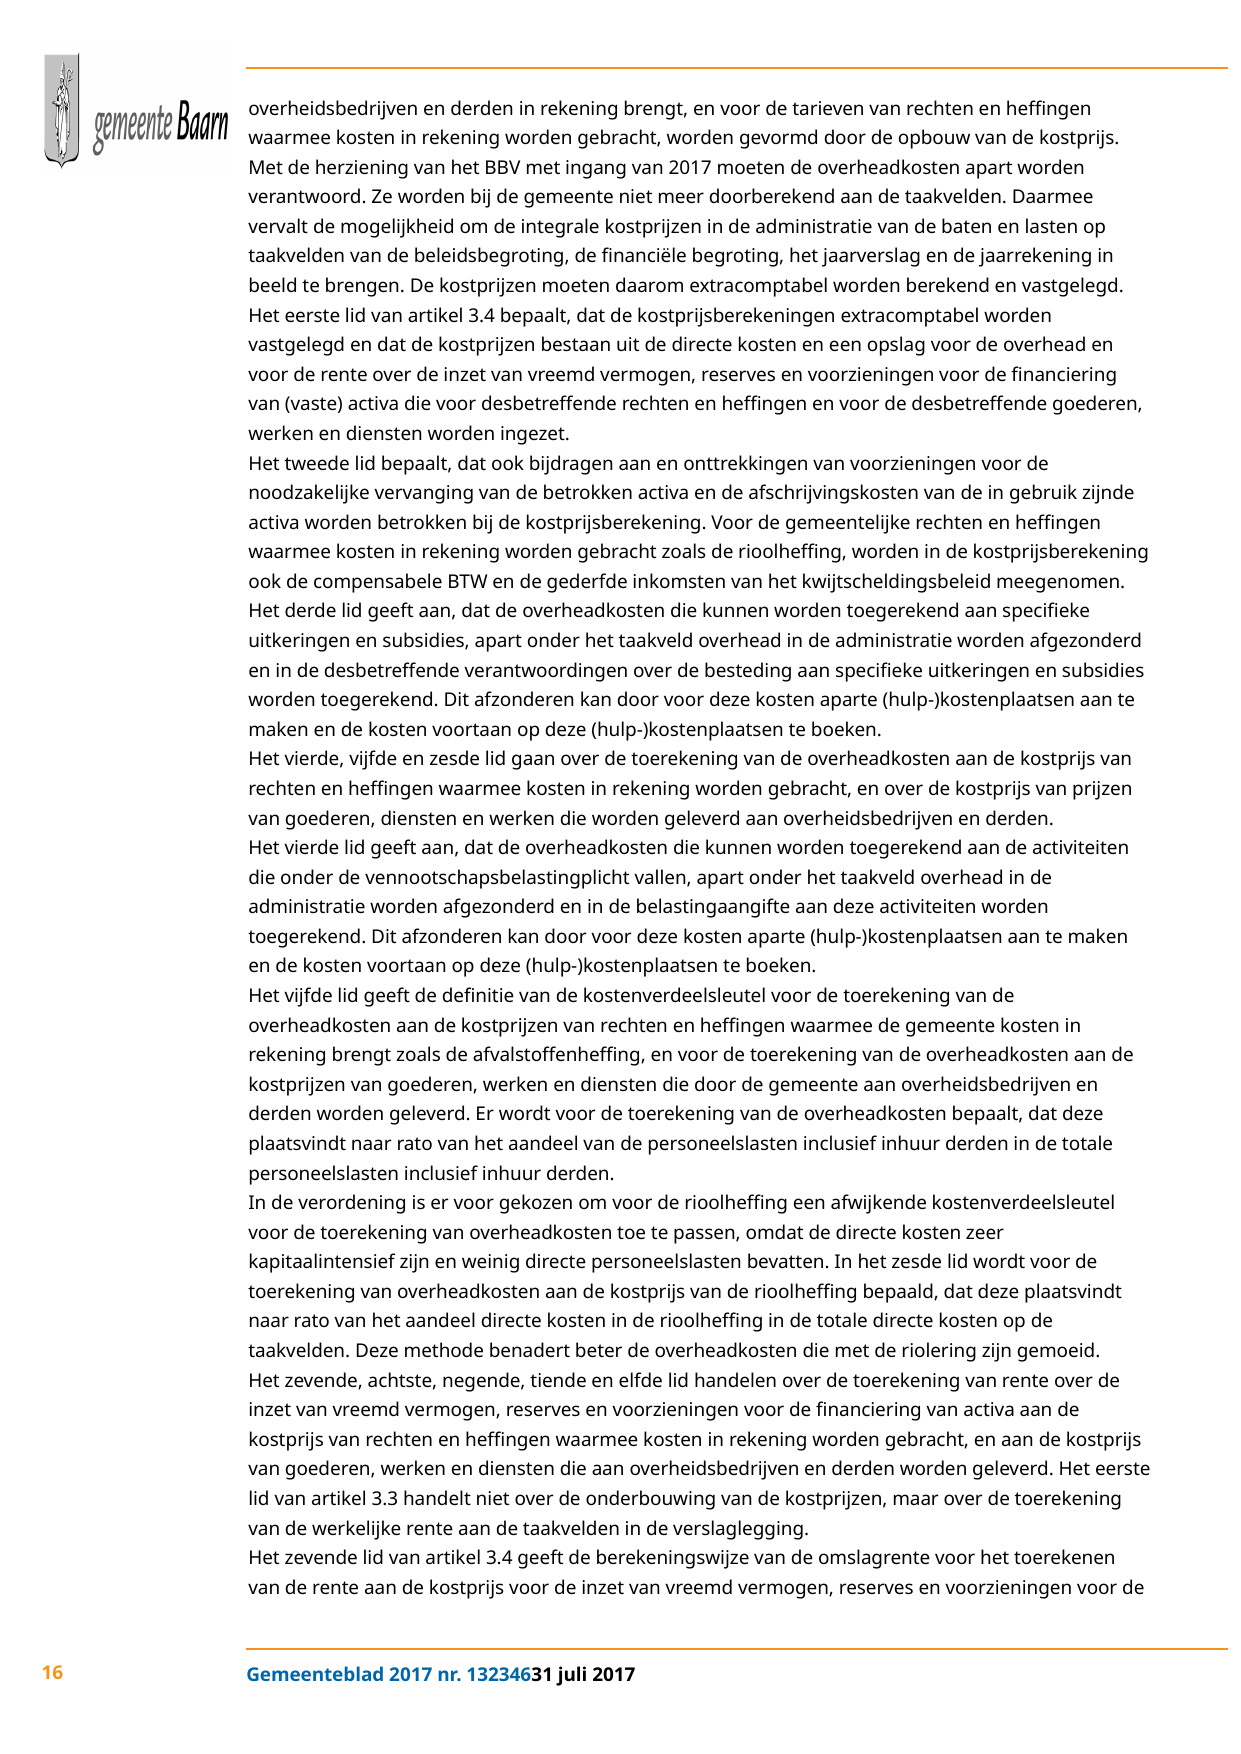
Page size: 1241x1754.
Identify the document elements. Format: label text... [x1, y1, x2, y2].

picture [41, 47, 231, 172]
text Het vierde, vijfde en zesde lid gaan over de toerekening van de overheadkosten aan de kostprijs van rechten en heffingen waarmee kosten in rekening worden gebracht, en over de kostprijs van prijzen van goederen, diensten en werken die worden geleverd aan overheidsbedrijven en derden. [248, 746, 1152, 831]
text In de verordening is er voor gekozen om voor de rioolheffing een afwijkende kostenverdeelsleutel voor de toerekening van overheadkosten toe te passen, omdat de directe kosten zeer kapitaalintensief zijn en weinig directe personeelslasten bevatten. In het zesde lid wordt voor de toerekening van overheadkosten aan de kostprijs van de rioolheffing bepaald, dat deze plaatsvindt naar rato van het aandeel directe kosten in de rioolheffing in de totale directe kosten op de taakvelden. Deze methode benadert beter de overheadkosten die met de riolering zijn gemoeid. [248, 1189, 1152, 1363]
text Het tweede lid bepaalt, dat ook bijdragen aan en onttrekkingen van voorzieningen voor de noodzakelijke vervanging van de betrokken activa en de afschrijvingskosten van de in gebruik zijnde activa worden betrokken bij de kostprijsberekening. Voor de gemeentelijke rechten en heffingen waarmee kosten in rekening worden gebracht zoals de rioolheffing, worden in de kostprijsberekening ook de compensabele BTW en de gederfde inkomsten van het kwijtscheldingsbeleid meegenomen. [248, 450, 1152, 594]
text overheidsbedrijven en derden in rekening brengt, en voor de tarieven van rechten en heffingen waarmee kosten in rekening worden gebracht, worden gevormd door de opbouw van de kostprijs. [248, 95, 1152, 150]
text Het derde lid geeft aan, dat de overheadkosten die kunnen worden toegerekend aan specifieke uitkeringen en subsidies, apart onder het taakveld overhead in de administratie worden afgezonderd en in de desbetreffende verantwoordingen over de besteding aan specifieke uitkeringen en subsidies worden toegerekend. Dit afzonderen kan door voor deze kosten aparte (hulp-)kostenplaatsen aan te maken en de kosten voortaan op deze (hulp-)kostenplaatsen te boeken. [248, 598, 1152, 742]
text Het vijfde lid geeft de definitie van de kostenverdeelsleutel voor de toerekening van de overheadkosten aan de kostprijzen van rechten en heffingen waarmee de gemeente kosten in rekening brengt zoals de afvalstoffenheffing, en voor de toerekening van de overheadkosten aan de kostprijzen van goederen, werken en diensten die door de gemeente aan overheidsbedrijven en derden worden geleverd. Er wordt voor de toerekening van de overheadkosten bepaalt, dat deze plaatsvindt naar rato van het aandeel van de personeelslasten inclusief inhuur derden in de totale personeelslasten inclusief inhuur derden. [248, 982, 1152, 1186]
text Het vierde lid geeft aan, dat de overheadkosten die kunnen worden toegerekend aan de activiteiten die onder de vennootschapsbelastingplicht vallen, apart onder het taakveld overhead in de administratie worden afgezonderd en in de belastingaangifte aan deze activiteiten worden toegerekend. Dit afzonderen kan door voor deze kosten aparte (hulp-)kostenplaatsen aan te maken en de kosten voortaan op deze (hulp-)kostenplaatsen te boeken. [248, 834, 1152, 978]
text Het zevende lid van artikel 3.4 geeft de berekeningswijze van de omslagrente voor het toerekenen van de rente aan de kostprijs voor de inzet van vreemd vermogen, reserves en voorzieningen voor de [248, 1544, 1152, 1600]
text Met de herziening van het BBV met ingang van 2017 moeten de overheadkosten apart worden verantwoord. Ze worden bij de gemeente niet meer doorberekend aan de taakvelden. Daarmee vervalt de mogelijkheid om de integrale kostprijzen in de administratie van de baten en lasten op taakvelden van de beleidsbegroting, de financiële begroting, het jaarverslag en de jaarrekening in beeld te brengen. De kostprijzen moeten daarom extracomptabel worden berekend en vastgelegd. [248, 154, 1152, 298]
text Het eerste lid van artikel 3.4 bepaalt, dat de kostprijsberekeningen extracomptabel worden vastgelegd en dat de kostprijzen bestaan uit de directe kosten en een opslag voor de overhead en voor de rente over de inzet van vreemd vermogen, reserves en voorzieningen voor de financiering van (vaste) activa die voor desbetreffende rechten en heffingen en voor de desbetreffende goederen, werken en diensten worden ingezet. [248, 302, 1152, 446]
text Het zevende, achtste, negende, tiende en elfde lid handelen over de toerekening van rente over de inzet van vreemd vermogen, reserves en voorzieningen voor de financiering van activa aan de kostprijs van rechten en heffingen waarmee kosten in rekening worden gebracht, en aan de kostprijs van goederen, werken en diensten die aan overheidsbedrijven en derden worden geleverd. Het eerste lid van artikel 3.3 handelt niet over de onderbouwing van de kostprijzen, maar over de toerekening van de werkelijke rente aan de taakvelden in de verslaglegging. [248, 1367, 1152, 1541]
